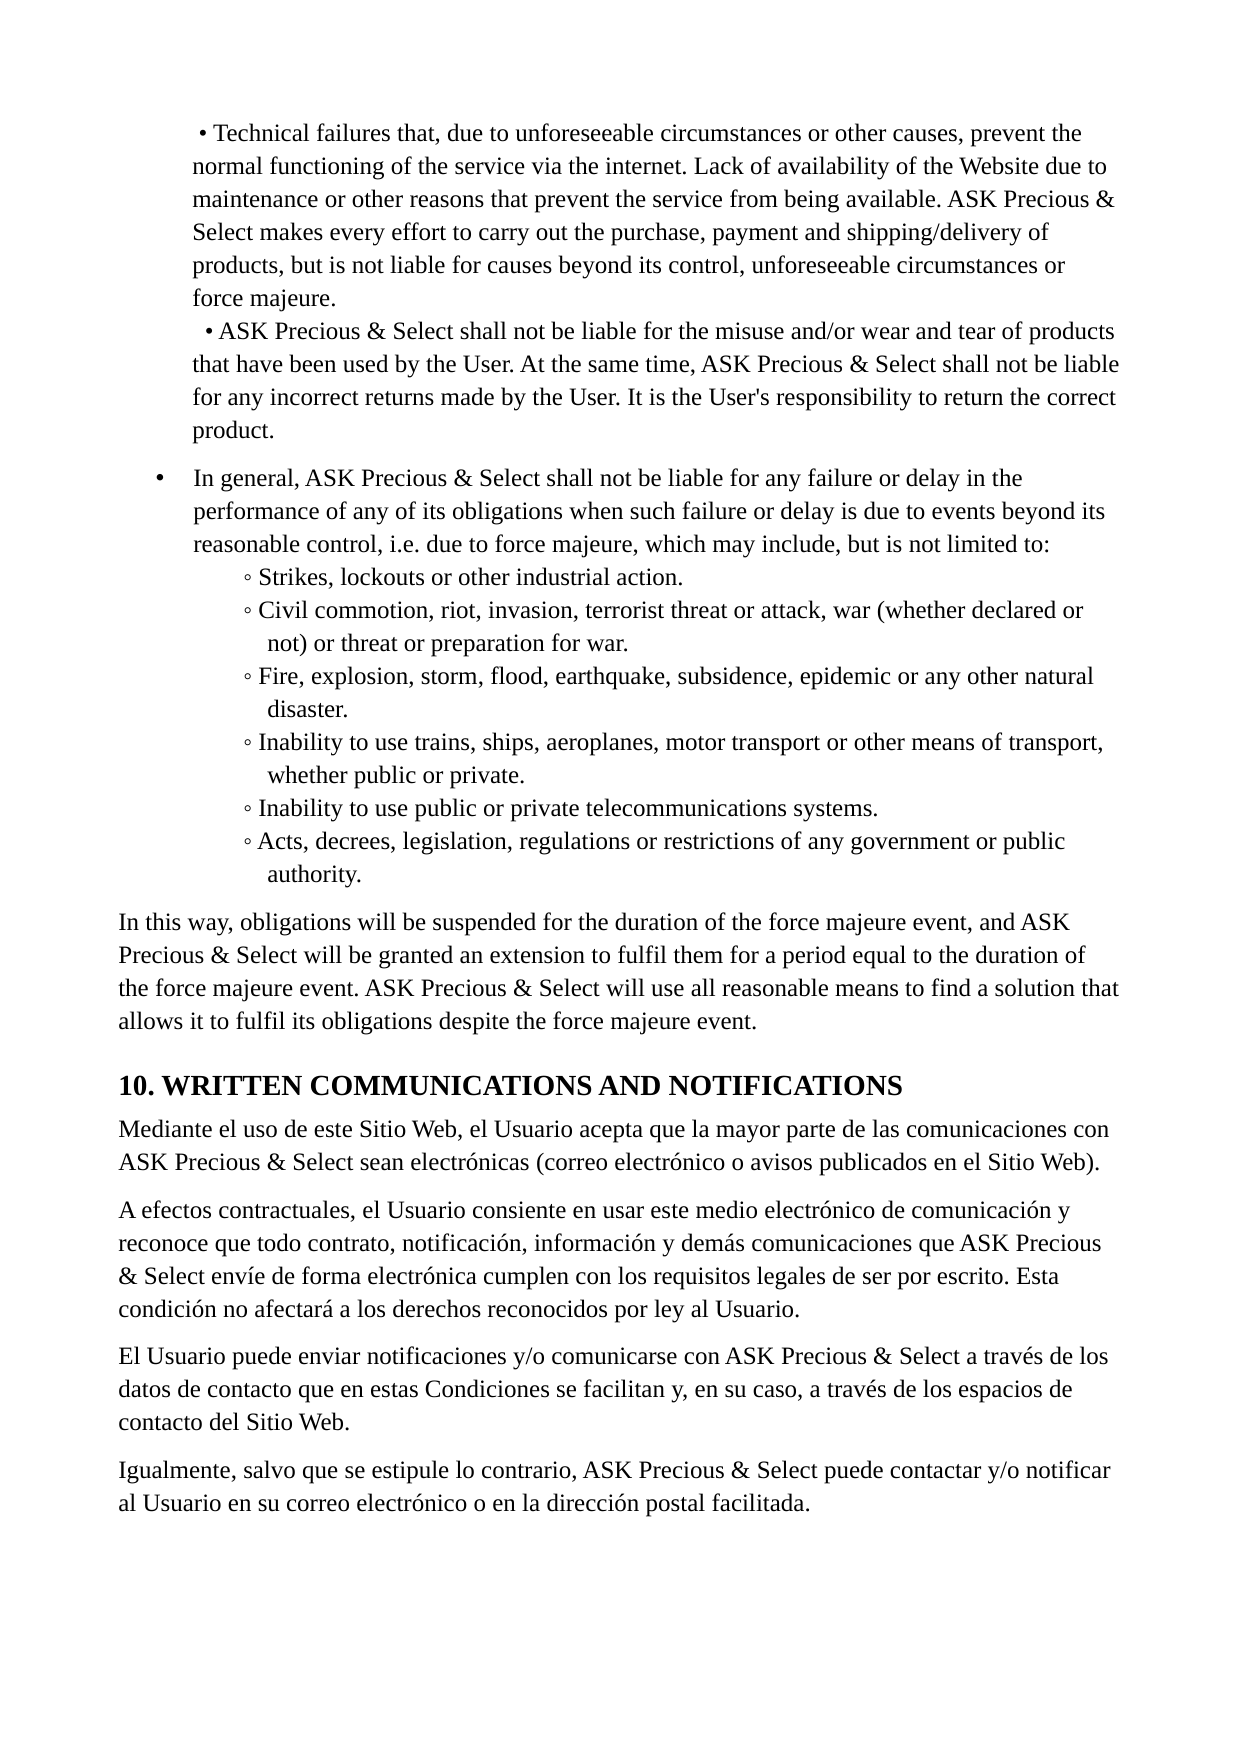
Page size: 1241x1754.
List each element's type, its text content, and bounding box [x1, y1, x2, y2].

list In general, ASK Precious & Select shall not be liable for any failure or delay in the performance of any of its obligations when such failure or delay is due to events beyond its reasonable control, i.e. due to force majeure, which may include, but is not limited to: ◦ Strikes, lockouts or other industrial action. ◦ Civil commotion, riot, invasion, terrorist threat or attack, war (whether declared or not) or threat or preparation for war. ◦ Fire, explosion, storm, flood, earthquake, subsidence, epidemic or any other natural disaster. ◦ Inability to use trains, ships, aeroplanes, motor transport or other means of transport, whether public or private. ◦ Inability to use public or private telecommunications systems. ◦ Acts, decrees, legislation, regulations or restrictions of any government or public authority. [156, 463, 1122, 888]
text Mediante el uso de este Sitio Web, el Usuario acepta que la mayor parte de las comunicaciones con ASK Precious & Select sean electrónicas (correo electrónico o avisos publicados en el Sitio Web). [118, 1114, 1122, 1176]
text El Usuario puede enviar notificaciones y/o comunicarse con ASK Precious & Select a través de los datos de contacto que en estas Condiciones se facilitan y, en su caso, a través de los espacios de contacto del Sitio Web. [118, 1341, 1122, 1436]
subtitle 10. WRITTEN COMMUNICATIONS AND NOTIFICATIONS [118, 1068, 1122, 1102]
text In this way, obligations will be suspended for the duration of the force majeure event, and ASK Precious & Select will be granted an extension to fulfil them for a period equal to the duration of the force majeure event. ASK Precious & Select will use all reasonable means to find a solution that allows it to fulfil its obligations despite the force majeure event. [118, 907, 1122, 1034]
text A efectos contractuales, el Usuario consiente en usar este medio electrónico de comunicación y reconoce que todo contrato, notificación, información y demás comunicaciones que ASK Precious & Select envíe de forma electrónica cumplen con los requisitos legales de ser por escrito. Esta condición no afectará a los derechos reconocidos por ley al Usuario. [118, 1195, 1122, 1322]
text Igualmente, salvo que se estipule lo contrario, ASK Precious & Select puede contactar y/o notificar al Usuario en su correo electrónico o en la dirección postal facilitada. [118, 1455, 1122, 1517]
text • Technical failures that, due to unforeseeable circumstances or other causes, prevent the normal functioning of the service via the internet. Lack of availability of the Website due to maintenance or other reasons that prevent the service from being available. ASK Precious & Select makes every effort to carry out the purchase, payment and shipping/delivery of products, but is not liable for causes beyond its control, unforeseeable circumstances or force majeure. • ASK Precious & Select shall not be liable for the misuse and/or wear and tear of products that have been used by the User. At the same time, ASK Precious & Select shall not be liable for any incorrect returns made by the User. It is the User's responsibility to return the correct product. [118, 118, 1122, 444]
